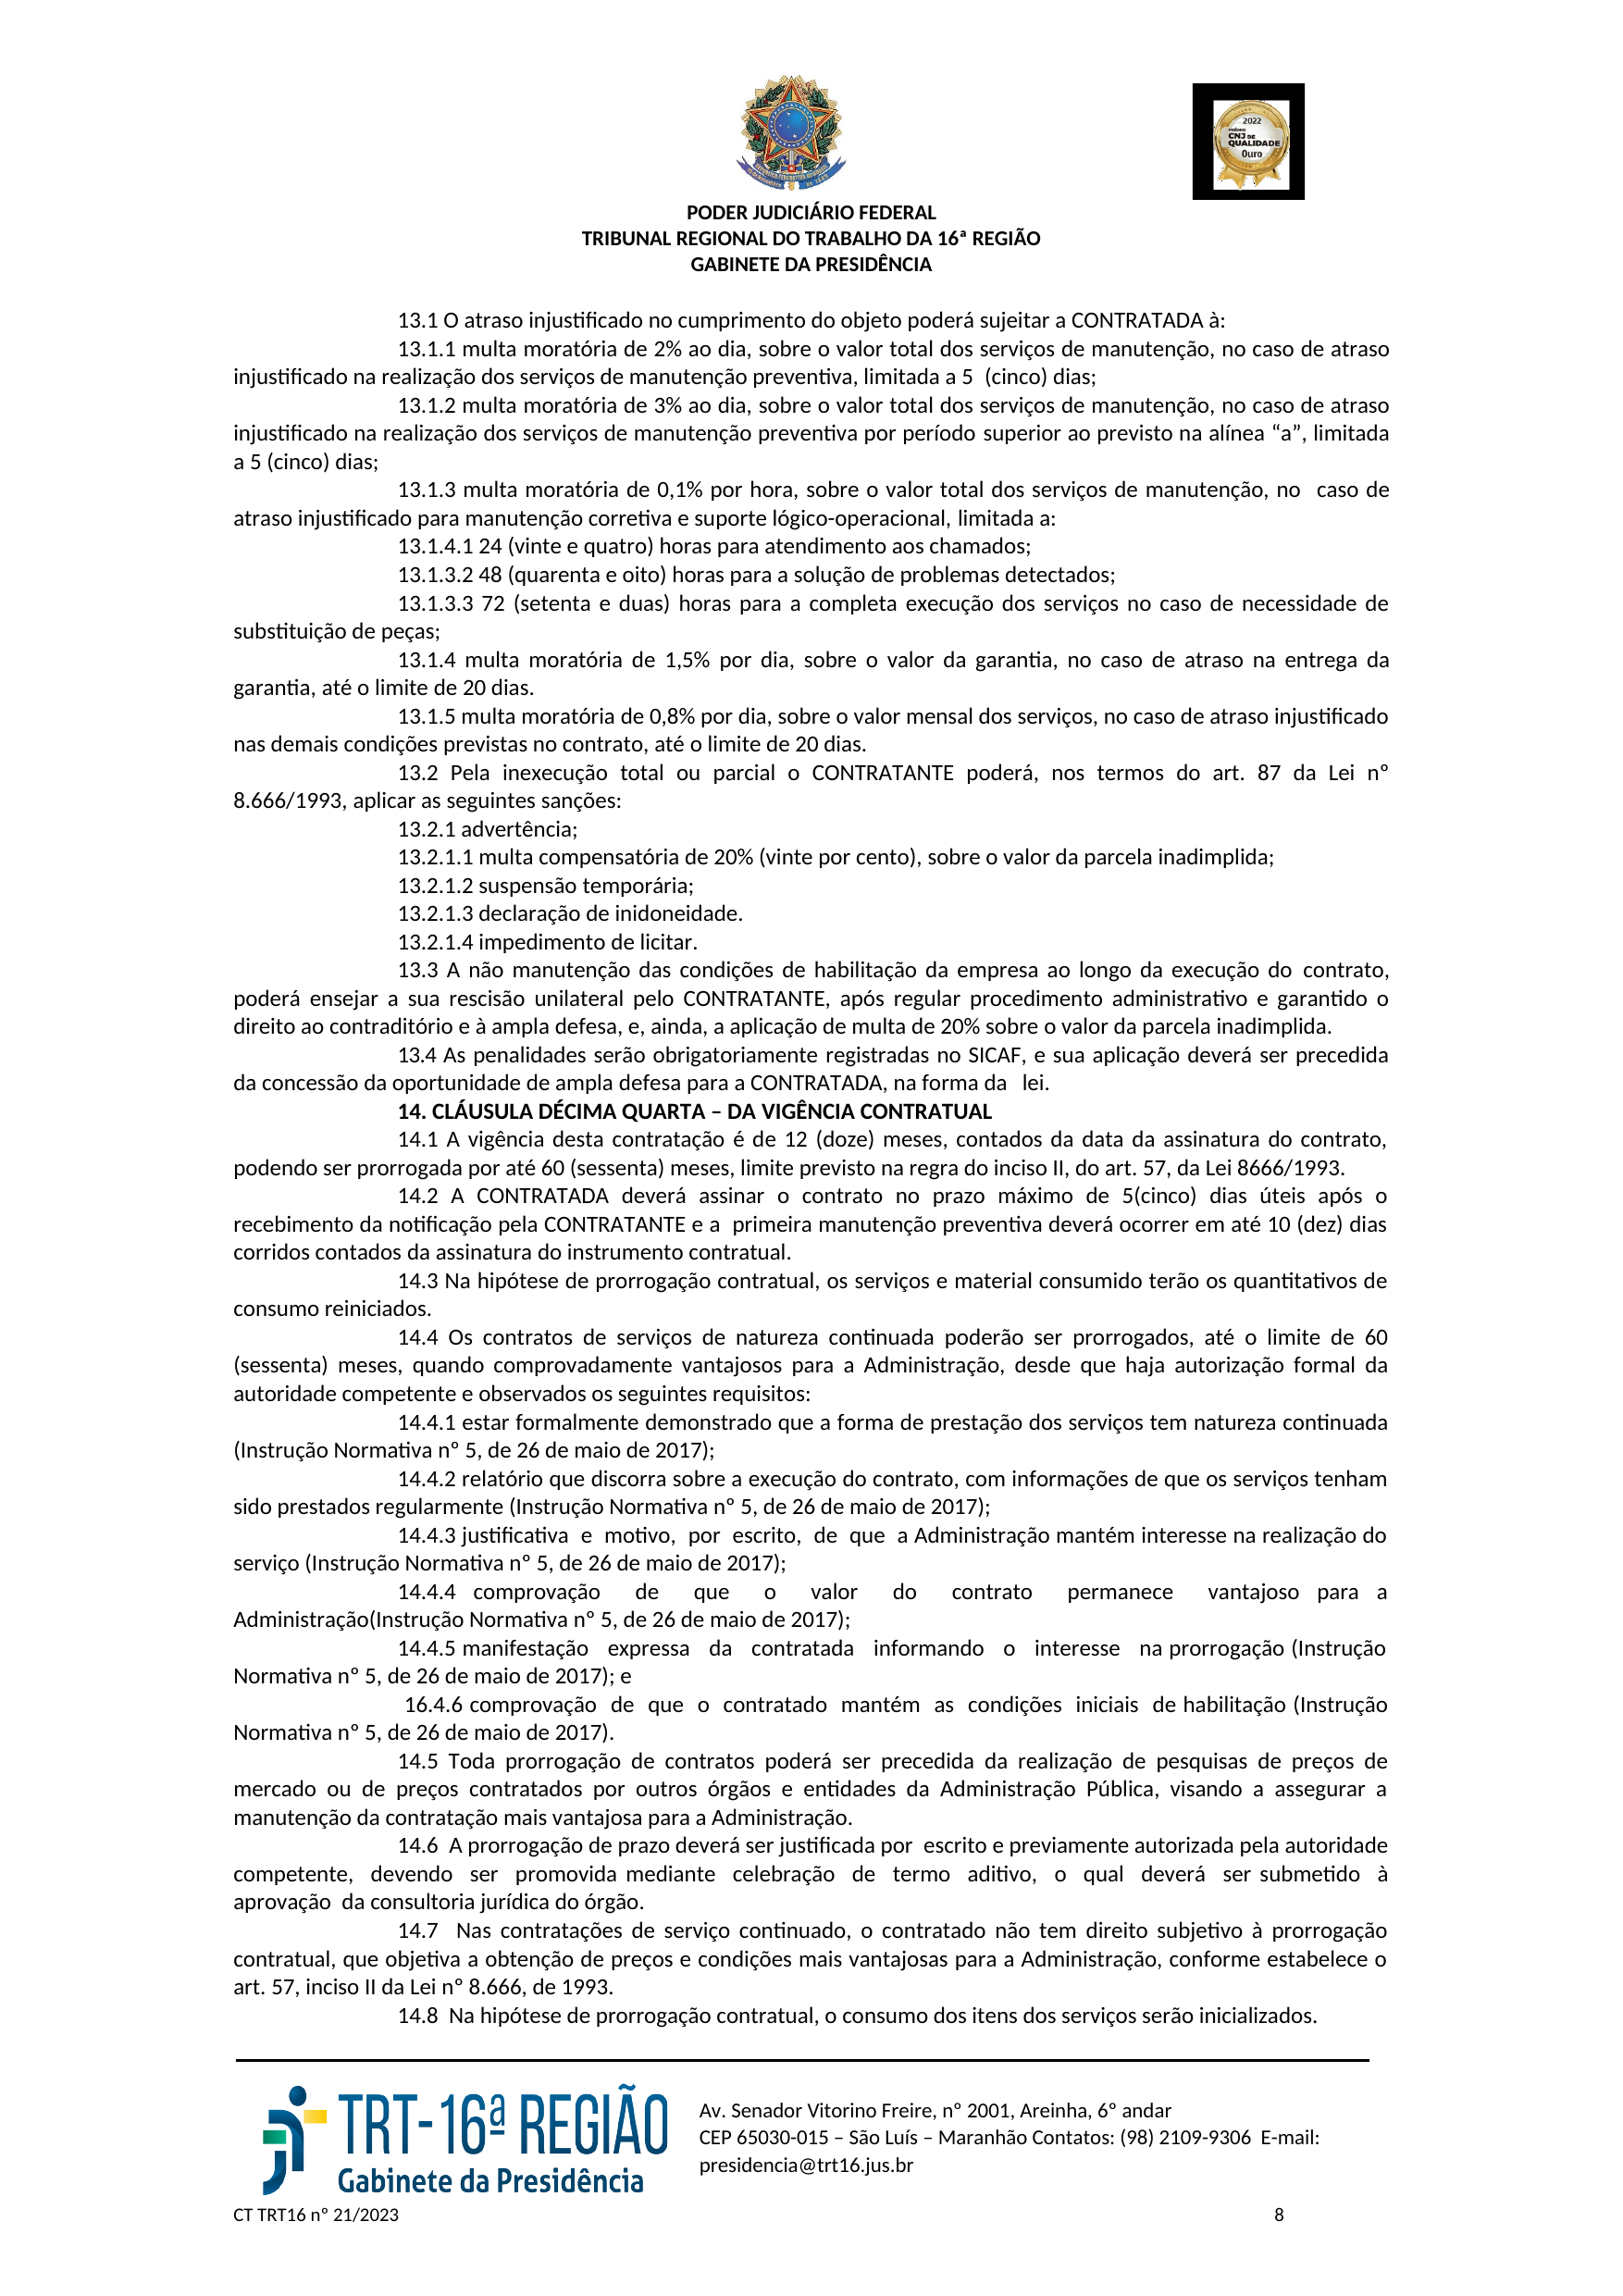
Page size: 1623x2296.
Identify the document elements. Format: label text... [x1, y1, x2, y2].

list 13.2.1.3 declaração de inidoneidade. [233, 899, 1390, 927]
list 13.1.4.1 24 (vinte e quatro) horas para atendimento aos chamados; [233, 531, 1390, 560]
list 13.1.1 multa moratória de 2% ao dia, sobre o valor total dos serviços de manutenção, no caso de atraso injustificado na realização dos serviços de manutenção preventiva, limitada a 5 (cinco) dias; [233, 334, 1390, 391]
list 14. CLÁUSULA DÉCIMA QUARTA – DA VIGÊNCIA CONTRATUAL [233, 1097, 1390, 1125]
list 14.1 A vigência desta contratação é de 12 (doze) meses, contados da data da assinatura do contrato, podendo ser prorrogada por até 60 (sessenta) meses, limite previsto na regra do inciso II, do art. 57, da Lei 8666/1993. [233, 1125, 1390, 1182]
list 13.1.3.2 48 (quarenta e oito) horas para a solução de problemas detectados; [233, 560, 1390, 589]
list 13.2.1.1 multa compensatória de 20% (vinte por cento), sobre o valor da parcela inadimplida; [233, 842, 1390, 871]
list 13.2.1.2 suspensão temporária; [233, 871, 1390, 899]
list 13.2.1.4 impedimento de licitar. [233, 927, 1390, 955]
list 14.4.2 relatório que discorra sobre a execução do contrato, com informações de que os serviços tenham sido prestados regularmente (Instrução Normativa nº 5, de 26 de maio de 2017); [233, 1464, 1390, 1520]
list 14.8 Na hipótese de prorrogação contratual, o consumo dos itens dos serviços serão inicializados. [233, 2001, 1390, 2029]
list 13.1.3.3 72 (setenta e duas) horas para a completa execução dos serviços no caso de necessidade de substituição de peças; [233, 589, 1390, 645]
list 14.4.3 justificativa e motivo, por escrito, de que a Administração mantém interesse na realização do serviço (Instrução Normativa nº 5, de 26 de maio de 2017); [233, 1520, 1390, 1577]
list 13.3 A não manutenção das condições de habilitação da empresa ao longo da execução do contrato, poderá ensejar a sua rescisão unilateral pelo CONTRATANTE, após regular procedimento administrativo e garantido o direito ao contraditório e à ampla defesa, e, ainda, a aplicação de multa de 20% sobre o valor da parcela inadimplida. [233, 955, 1390, 1040]
list 14.4.4 comprovação de que o valor do contrato permanece vantajoso para a Administração(Instrução Normativa nº 5, de 26 de maio de 2017); [233, 1577, 1390, 1633]
list 13.1 O atraso injustificado no cumprimento do objeto poderá sujeitar a CONTRATADA à: [233, 305, 1390, 334]
list 14.4 Os contratos de serviços de natureza continuada poderão ser prorrogados, até o limite de 60 (sessenta) meses, quando comprovadamente vantajosos para a Administração, desde que haja autorização formal da autoridade competente e observados os seguintes requisitos: [233, 1322, 1390, 1408]
list 14.5 Toda prorrogação de contratos poderá ser precedida da realização de pesquisas de preços de mercado ou de preços contratados por outros órgãos e entidades da Administração Pública, visando a assegurar a manutenção da contratação mais vantajosa para a Administração. [233, 1746, 1390, 1831]
picture [736, 75, 847, 191]
list 14.7 Nas contratações de serviço continuado, o contratado não tem direito subjetivo à prorrogação contratual, que objetiva a obtenção de preços e condições mais vantajosas para a Administração, conforme estabelece o art. 57, inciso II da Lei nº 8.666, de 1993. [233, 1916, 1390, 2001]
list 13.2 Pela inexecução total ou parcial o CONTRATANTE poderá, nos termos do art. 87 da Lei nº 8.666/1993, aplicar as seguintes sanções: [233, 758, 1390, 814]
list 13.2.1 advertência; [233, 814, 1390, 842]
list 14.3 Na hipótese de prorrogação contratual, os serviços e material consumido terão os quantitativos de consumo reiniciados. [233, 1266, 1390, 1322]
list 14.4.1 estar formalmente demonstrado que a forma de prestação dos serviços tem natureza continuada (Instrução Normativa nº 5, de 26 de maio de 2017); [233, 1408, 1390, 1464]
list 14.6 A prorrogação de prazo deverá ser justificada por escrito e previamente autorizada pela autoridade competente, devendo ser promovida mediante celebração de termo aditivo, o qual deverá ser submetido à aprovação da consultoria jurídica do órgão. [233, 1831, 1390, 1916]
list 13.1.4 multa moratória de 1,5% por dia, sobre o valor da garantia, no caso de atraso na entrega da garantia, até o limite de 20 dias. [233, 645, 1390, 701]
list 13.1.3 multa moratória de 0,1% por hora, sobre o valor total dos serviços de manutenção, no caso de atraso injustificado para manutenção corretiva e suporte lógico-operacional, limitada a: [233, 475, 1390, 531]
list 13.1.2 multa moratória de 3% ao dia, sobre o valor total dos serviços de manutenção, no caso de atraso injustificado na realização dos serviços de manutenção preventiva por período superior ao previsto na alínea “a”, limitada a 5 (cinco) dias; [233, 391, 1390, 475]
list 13.4 As penalidades serão obrigatoriamente registradas no SICAF, e sua aplicação deverá ser precedida da concessão da oportunidade de ampla defesa para a CONTRATADA, na forma da lei. [233, 1040, 1390, 1097]
list 14.2 A CONTRATADA deverá assinar o contrato no prazo máximo de 5(cinco) dias úteis após o recebimento da notificação pela CONTRATANTE e a primeira manutenção preventiva deverá ocorrer em até 10 (dez) dias corridos contados da assinatura do instrumento contratual. [233, 1182, 1390, 1266]
list 13.1.5 multa moratória de 0,8% por dia, sobre o valor mensal dos serviços, no caso de atraso injustificado nas demais condições previstas no contrato, até o limite de 20 dias. [233, 701, 1390, 758]
list 16.4.6 comprovação de que o contratado mantém as condições iniciais de habilitação (Instrução Normativa nº 5, de 26 de maio de 2017). [233, 1690, 1390, 1746]
picture [263, 2083, 668, 2195]
list 14.4.5 manifestação expressa da contratada informando o interesse na prorrogação (Instrução Normativa nº 5, de 26 de maio de 2017); e [233, 1633, 1390, 1690]
